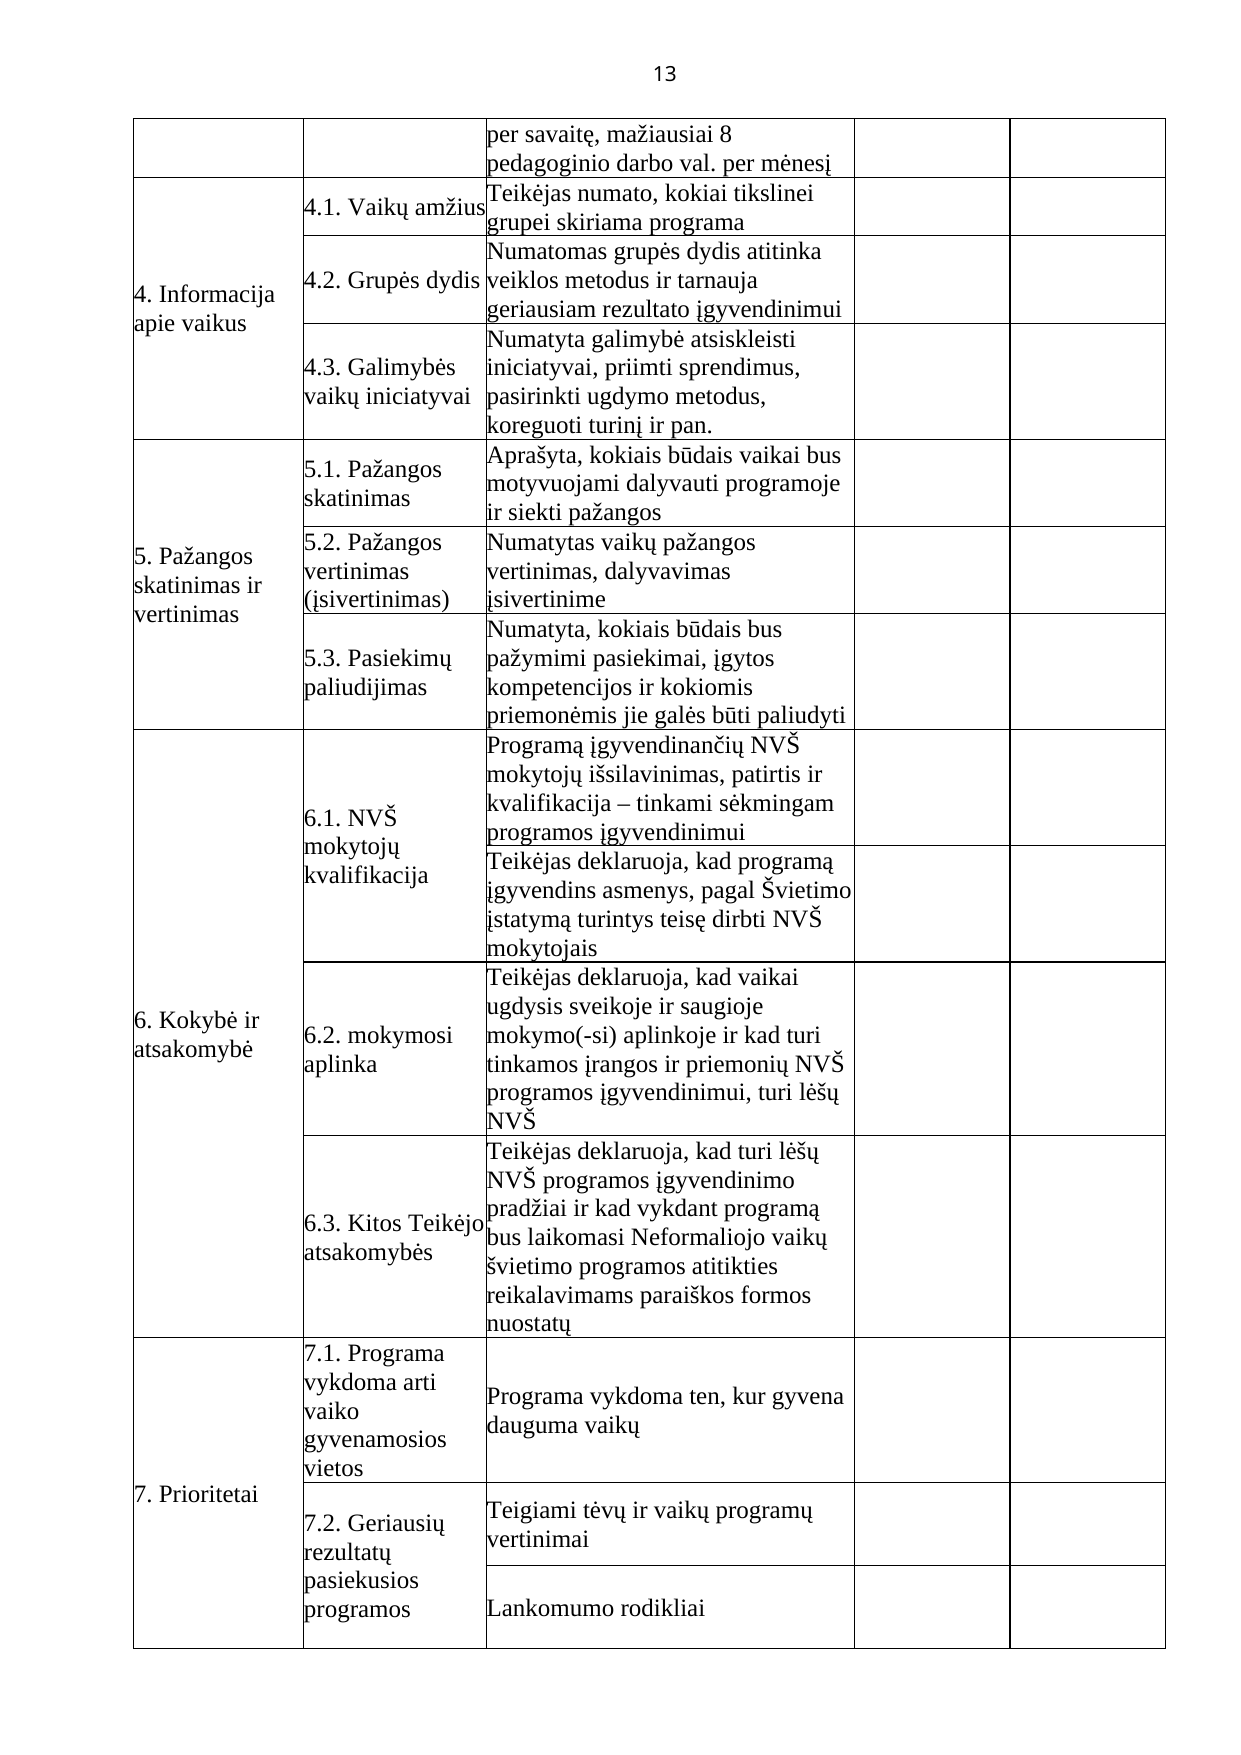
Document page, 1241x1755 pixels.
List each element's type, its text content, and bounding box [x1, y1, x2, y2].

table_cell Numatyta galimybė atsiskleisti iniciatyvai, priimti sprendimus, pasirinkti ugdymo metodus, koreguoti turinį ir pan. [487, 324, 854, 439]
table_cell [855, 1338, 1009, 1482]
table_cell Teikėjas deklaruoja, kad turi lėšų NVŠ programos įgyvendinimo pradžiai ir kad vykdant programą bus laikomasi Neformaliojo vaikų švietimo programos atitikties reikalavimams paraiškos formos nuostatų [487, 1136, 854, 1337]
table_cell Numatomas grupės dydis atitinka veiklos metodus ir tarnauja geriausiam rezultato įgyvendinimui [487, 236, 854, 323]
table_cell 6. Kokybė ir atsakomybė [134, 730, 303, 1337]
table_cell [855, 614, 1009, 729]
table_cell 7.2. Geriausių rezultatų pasiekusios programos [304, 1483, 486, 1648]
table_cell 6.3. Kitos Teikėjo atsakomybės [304, 1136, 486, 1337]
table_cell Numatyta, kokiais būdais bus pažymimi pasiekimai, įgytos kompetencijos ir kokiomis priemonėmis jie galės būti paliudyti [487, 614, 854, 729]
table_cell Programą įgyvendinančių NVŠ mokytojų išsilavinimas, patirtis ir kvalifikacija – tinkami sėkmingam programos įgyvendinimui [487, 730, 854, 845]
table_cell 5.3. Pasiekimų paliudijimas [304, 614, 486, 729]
table_cell [134, 119, 303, 177]
table_cell [1011, 730, 1165, 845]
table_cell [855, 236, 1009, 323]
table_cell [1011, 1566, 1165, 1648]
table_cell Teikėjas deklaruoja, kad vaikai ugdysis sveikoje ir saugioje mokymo(-si) aplinkoje ir kad turi tinkamos įrangos ir priemonių NVŠ programos įgyvendinimui, turi lėšų NVŠ [487, 963, 854, 1135]
table_cell Aprašyta, kokiais būdais vaikai bus motyvuojami dalyvauti programoje ir siekti pažangos [487, 440, 854, 526]
table_cell [1011, 1136, 1165, 1337]
table_cell [855, 178, 1009, 235]
table_cell 6.1. NVŠ mokytojų kvalifikacija [304, 730, 486, 961]
table_cell [1011, 119, 1165, 177]
table_cell [1011, 324, 1165, 439]
table_cell Lankomumo rodikliai [487, 1566, 854, 1648]
table_cell [1011, 963, 1165, 1135]
table_cell [1011, 614, 1165, 729]
table_cell per savaitę, mažiausiai 8 pedagoginio darbo val. per mėnesį [487, 119, 854, 177]
table_cell [304, 119, 486, 177]
table_cell Teikėjas numato, kokiai tikslinei grupei skiriama programa [487, 178, 854, 235]
table_cell 5. Pažangos skatinimas ir vertinimas [134, 440, 303, 729]
table_cell [1011, 178, 1165, 235]
table_cell [855, 730, 1009, 845]
table_cell [855, 846, 1009, 961]
table_cell 7. Prioritetai [134, 1338, 303, 1648]
table_cell Teigiami tėvų ir vaikų programų vertinimai [487, 1483, 854, 1565]
table_cell [855, 527, 1009, 613]
table_cell [855, 1566, 1009, 1648]
table_cell Programa vykdoma ten, kur gyvena dauguma vaikų [487, 1338, 854, 1482]
table_cell [1011, 440, 1165, 526]
table_cell 5.1. Pažangos skatinimas [304, 440, 486, 526]
table_cell [1011, 1483, 1165, 1565]
table_cell [855, 1483, 1009, 1565]
table_cell [1011, 236, 1165, 323]
table_cell [855, 324, 1009, 439]
table_cell Teikėjas deklaruoja, kad programą įgyvendins asmenys, pagal Švietimo įstatymą turintys teisę dirbti NVŠ mokytojais [487, 846, 854, 961]
table_cell [855, 1136, 1009, 1337]
table_cell 4.3. Galimybės vaikų iniciatyvai [304, 324, 486, 439]
table_cell [1011, 527, 1165, 613]
table_cell 4.2. Grupės dydis [304, 236, 486, 323]
table_cell [855, 963, 1009, 1135]
table_cell 6.2. mokymosi aplinka [304, 963, 486, 1135]
table_cell 7.1. Programa vykdoma arti vaiko gyvenamosios vietos [304, 1338, 486, 1482]
table_cell 4. Informacija apie vaikus [134, 178, 303, 439]
table_cell 5.2. Pažangos vertinimas (įsivertinimas) [304, 527, 486, 613]
table_cell Numatytas vaikų pažangos vertinimas, dalyvavimas įsivertinime [487, 527, 854, 613]
table_cell [855, 440, 1009, 526]
table_cell [1011, 1338, 1165, 1482]
table_cell [855, 119, 1009, 177]
table_cell [1011, 846, 1165, 961]
table_cell 4.1. Vaikų amžius [304, 178, 486, 235]
